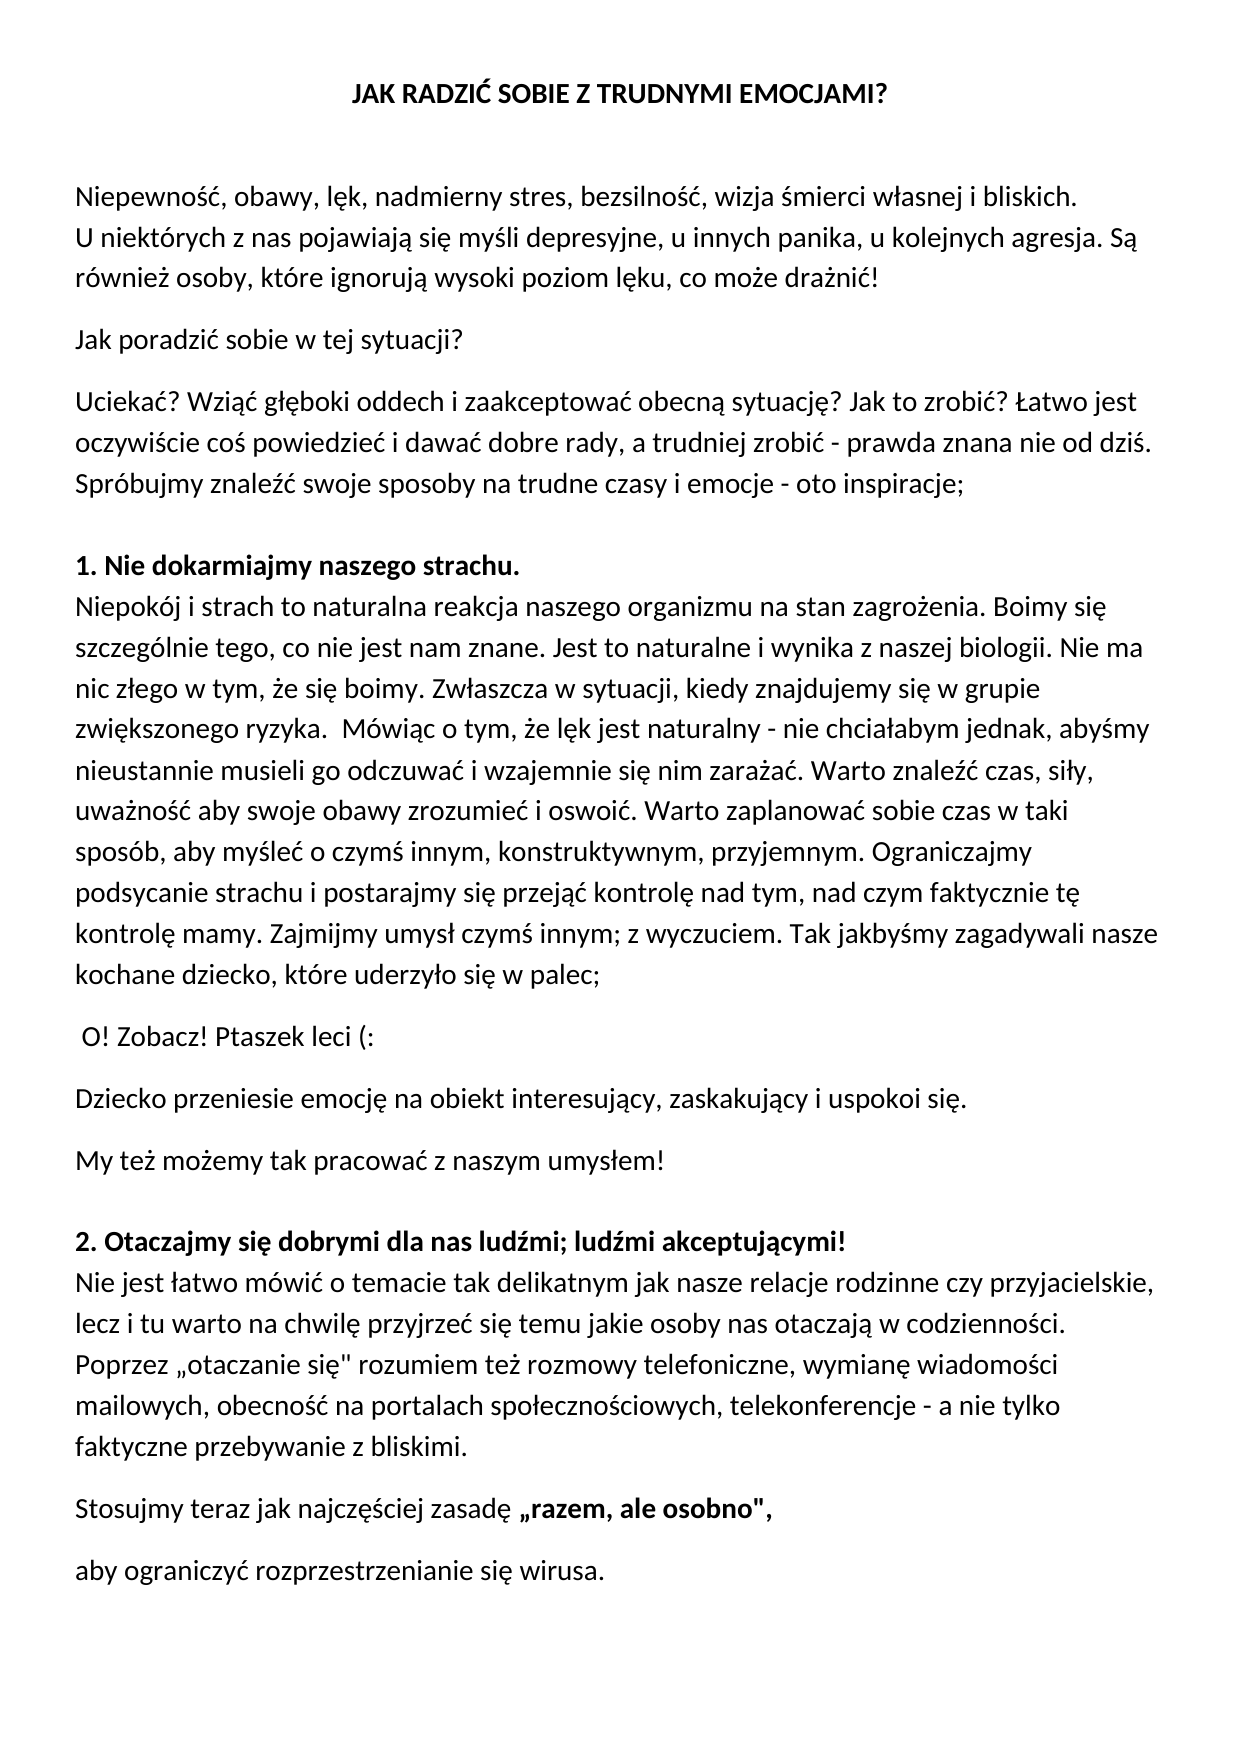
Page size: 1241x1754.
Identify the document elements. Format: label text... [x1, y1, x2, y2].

text Uciekać? Wziąć głęboki oddech i zaakceptować obecną sytuację? Jak to zrobić? Łatwo jest oczywiście coś powiedzieć i dawać dobre rady, a trudniej zrobić - prawda znana nie od dziś. Spróbujmy znaleźć swoje sposoby na trudne czasy i emocje - oto inspiracje; 1. Nie dokarmiajmy naszego strachu. Niepokój i strach to naturalna reakcja naszego organizmu na stan zagrożenia. Boimy się szczególnie tego, co nie jest nam znane. Jest to naturalne i wynika z naszej biologii. Nie ma nic złego w tym, że się boimy. Zwłaszcza w sytuacji, kiedy znajdujemy się w grupie zwiększonego ryzyka. Mówiąc o tym, że lęk jest naturalny - nie chciałabym jednak, abyśmy nieustannie musieli go odczuwać i wzajemnie się nim zarażać. Warto znaleźć czas, siły, uważność aby swoje obawy zrozumieć i oswoić. Warto zaplanować sobie czas w taki sposób, aby myśleć o czymś innym, konstruktywnym, przyjemnym. Ograniczajmy podsycanie strachu i postarajmy się przejąć kontrolę nad tym, nad czym faktycznie tę kontrolę mamy. Zajmijmy umysł czymś innym; z wyczuciem. Tak jakbyśmy zagadywali nasze kochane dziecko, które uderzyło się w palec; [75, 383, 1165, 992]
text aby ograniczyć rozprzestrzenianie się wirusa. [75, 1552, 1165, 1587]
text Stosujmy teraz jak najczęściej zasadę „razem, ale osobno", [75, 1490, 1165, 1526]
text O! Zobacz! Ptaszek leci (: [75, 1018, 1165, 1054]
text Jak poradzić sobie w tej sytuacji? [75, 321, 1165, 357]
text JAK RADZIĆ SOBIE Z TRUDNYMI EMOCJAMI? [75, 75, 1165, 111]
text My też możemy tak pracować z naszym umysłem! 2. Otaczajmy się dobrymi dla nas ludźmi; ludźmi akceptującymi! Nie jest łatwo mówić o temacie tak delikatnym jak nasze relacje rodzinne czy przyjacielskie, lecz i tu warto na chwilę przyjrzeć się temu jakie osoby nas otaczają w codzienności. Poprzez „otaczanie się" rozumiem też rozmowy telefoniczne, wymianę wiadomości mailowych, obecność na portalach społecznościowych, telekonferencje - a nie tylko faktyczne przebywanie z bliskimi. [75, 1142, 1165, 1464]
text Niepewność, obawy, lęk, nadmierny stres, bezsilność, wizja śmierci własnej i bliskich. U niektórych z nas pojawiają się myśli depresyjne, u innych panika, u kolejnych agresja. Są również osoby, które ignorują wysoki poziom lęku, co może drażnić! [75, 137, 1165, 295]
text Dziecko przeniesie emocję na obiekt interesujący, zaskakujący i uspokoi się. [75, 1080, 1165, 1115]
